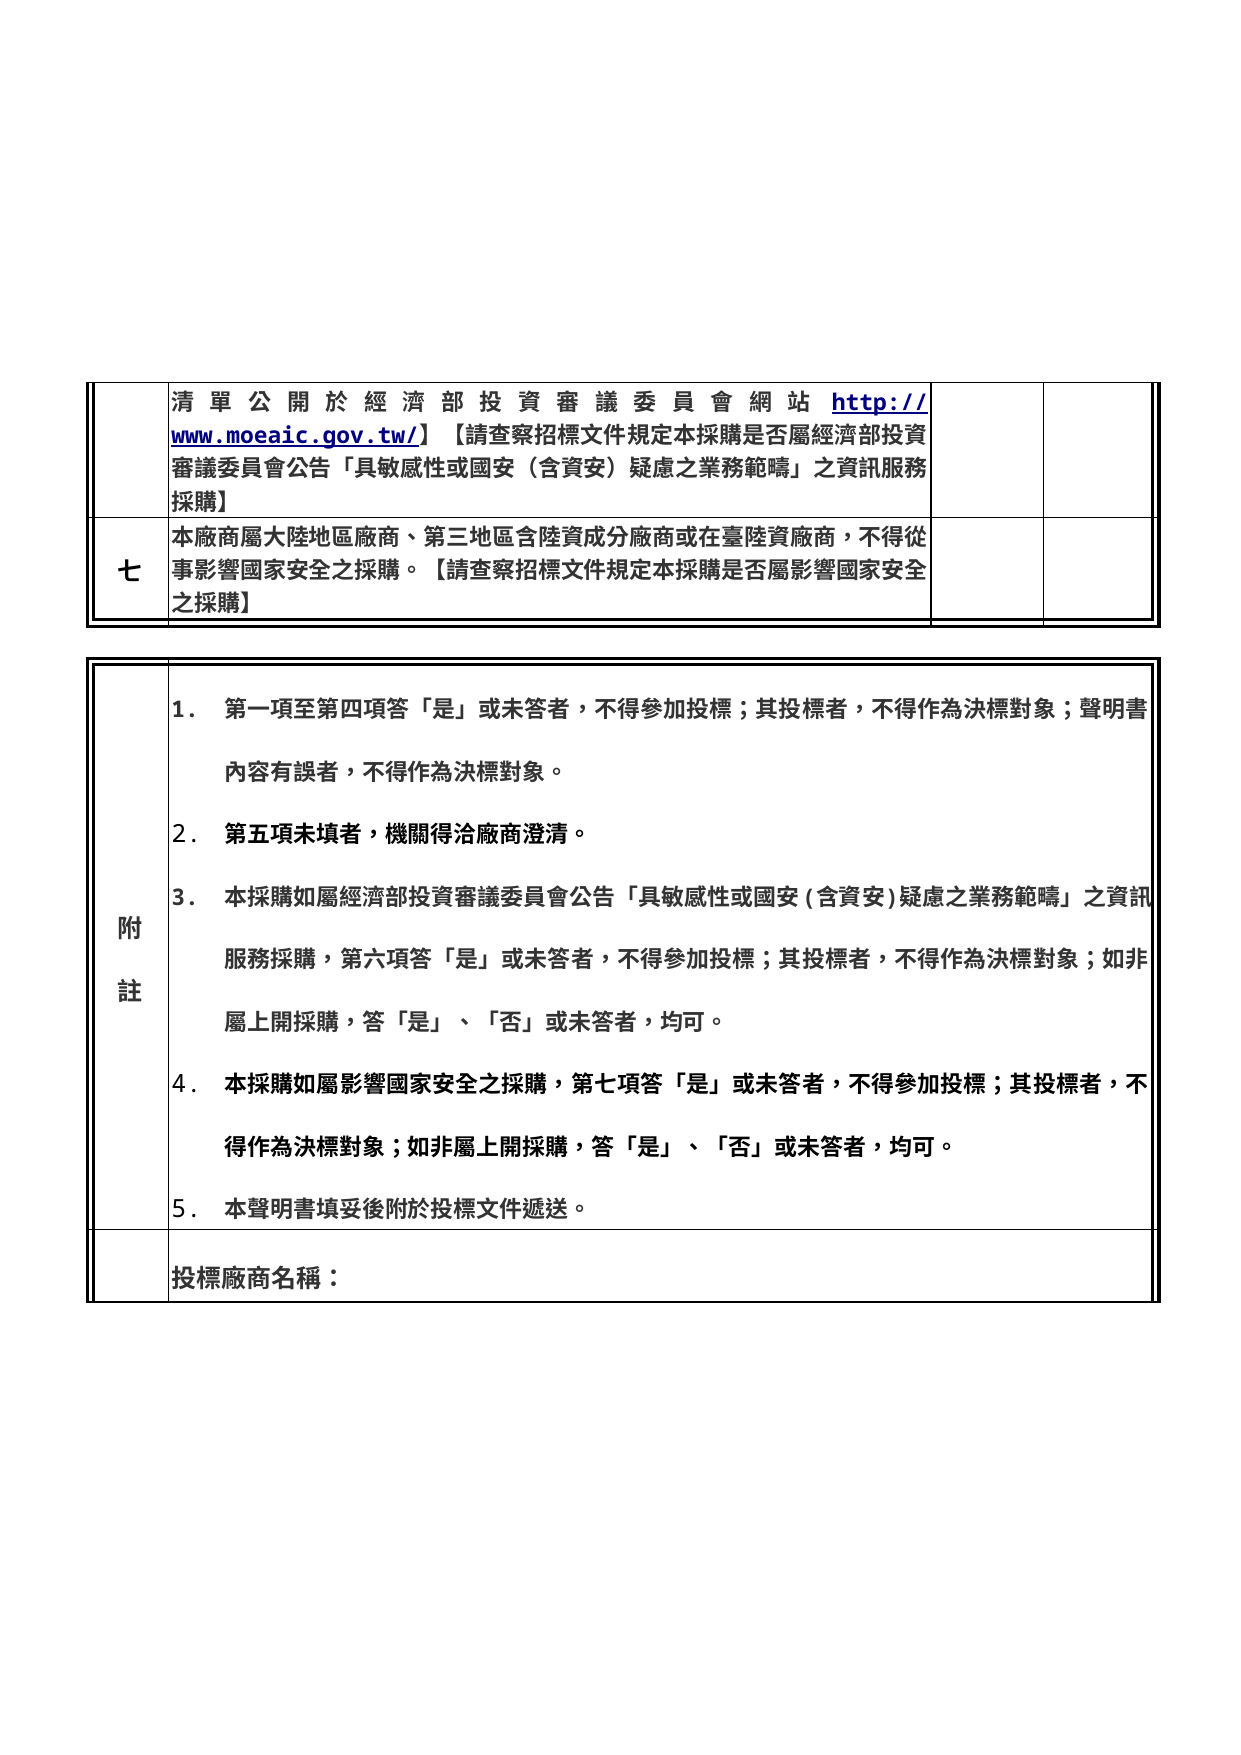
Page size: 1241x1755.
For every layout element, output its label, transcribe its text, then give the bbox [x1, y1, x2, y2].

table_cell [932, 383, 1043, 517]
table_cell [932, 518, 1043, 618]
table_cell [95, 1230, 168, 1301]
table_cell 投標廠商名稱： [169, 1230, 1151, 1301]
table_cell 七 [95, 518, 168, 618]
table_cell 本廠商屬大陸地區廠商、第三地區含陸資成分廠商或在臺陸資廠商，不得從事影響國家安全之採購。【請查察招標文件規定本採購是否屬影響國家安全之採購】 [169, 518, 930, 618]
table_header 附 註 [90, 660, 168, 1229]
table_cell 清單公開於經濟部投資審議委員會網站http://www.moeaic.gov.tw/】【請查察招標文件規定本採購是否屬經濟部投資審議委員會公告「具敏感性或國安（含資安）疑慮之業務範疇」之資訊服務採購】 [169, 383, 930, 517]
table_cell [1044, 383, 1151, 517]
table_cell [95, 383, 168, 517]
table_cell [1044, 518, 1151, 618]
table_header 第一項至第四項答「是」或未答者，不得參加投標；其投標者，不得作為決標對象；聲明書內容有誤者，不得作為決標對象。 第五項未填者，機關得洽廠商澄清。 本採購如屬經濟部投資審議委員會公告「具敏感性或國安(含資安)疑慮之業務範疇」之資訊服務採購，第六項答「是」或未答者，不得參加投標；其投標者，不得作為決標對象；如非屬上開採購，答「是」、「否」或未答者，均可。 本採購如屬影響國家安全之採購，第七項答「是」或未答者，不得參加投標；其投標者，不得作為決標對象；如非屬上開採購，答「是」、「否」或未答者，均可。 本聲明書填妥後附於投標文件遞送。 [169, 660, 1156, 1229]
